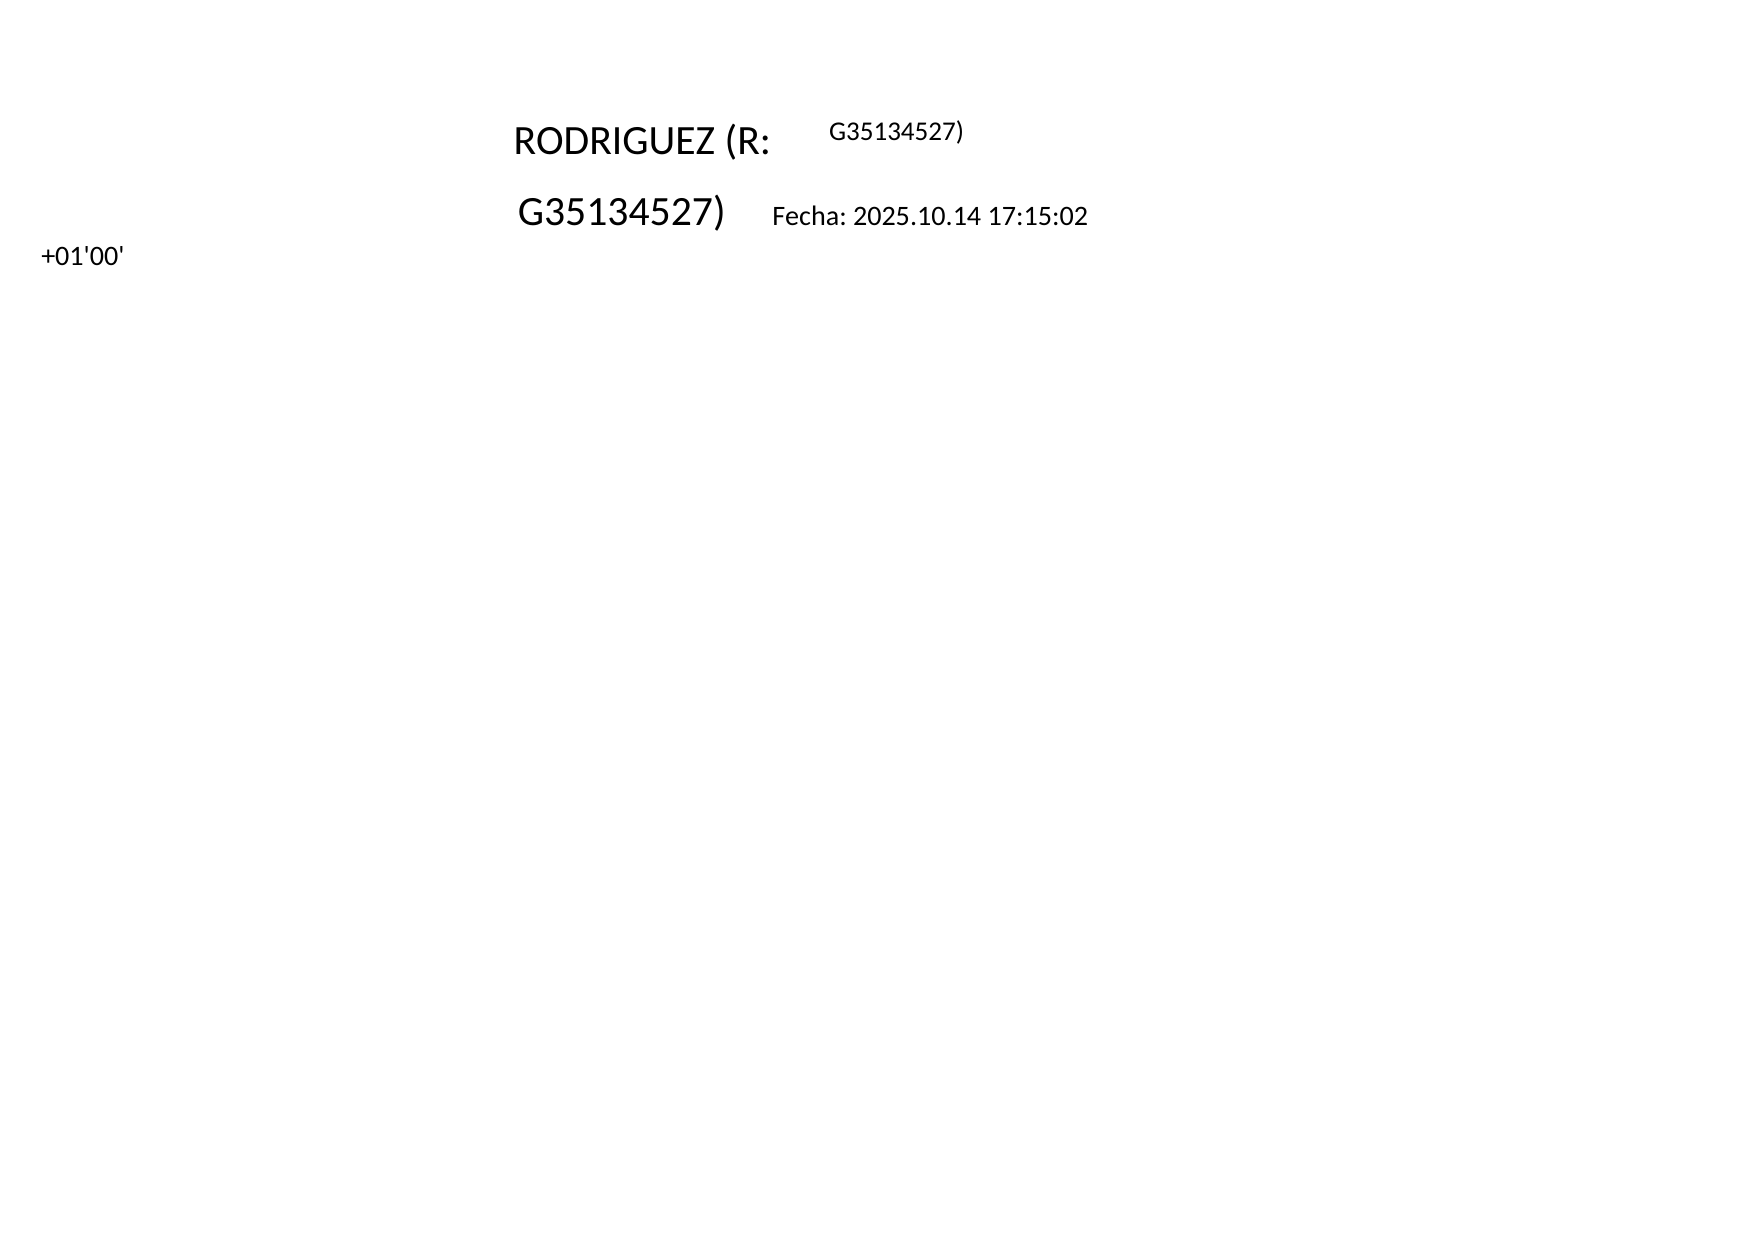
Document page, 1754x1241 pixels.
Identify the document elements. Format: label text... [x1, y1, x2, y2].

text G35134527) Fecha: 2025.10.14 17:15:02 +01'00' [41, 185, 1121, 272]
subtitle RODRIGUEZ (R: G35134527) [41, 114, 1121, 164]
